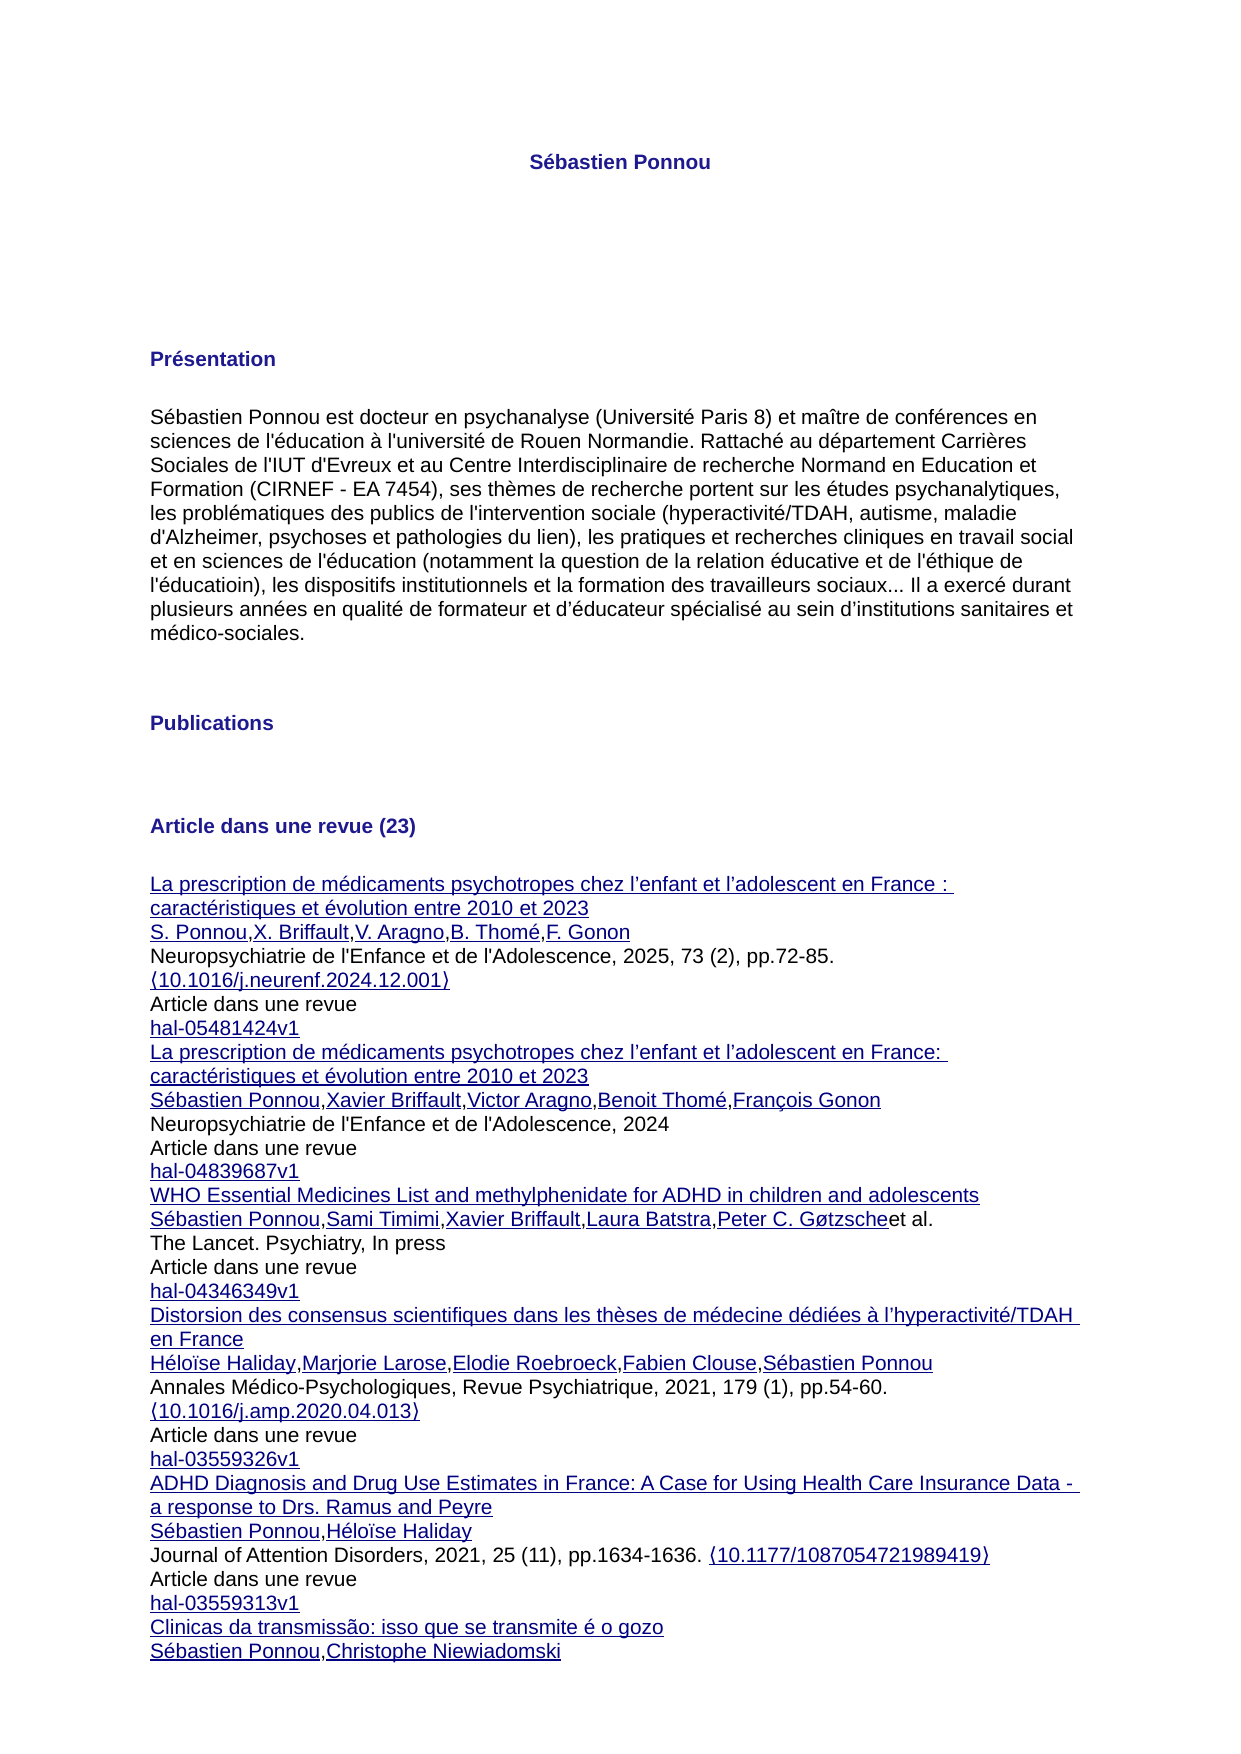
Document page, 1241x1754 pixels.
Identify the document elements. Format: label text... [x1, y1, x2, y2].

table_cell La prescription de médicaments psychotropes chez l’enfant et l’adolescent en France: caractéristiques et évolution entre 2010 et 2023 Sébastien Ponnou,Xavier Briffault,Victor Aragno,Benoit Thomé,François Gonon Neuropsychiatrie de l'Enfance et de l'Adolescence, 2024 Article dans une revue hal-04839687v1 [150, 1040, 1090, 1183]
subtitle Présentation [150, 347, 1090, 371]
text Sébastien Ponnou est docteur en psychanalyse (Université Paris 8) et maître de conférences en sciences de l'éducation à l'université de Rouen Normandie. Rattaché au département Carrières Sociales de l'IUT d'Evreux et au Centre Interdisciplinaire de recherche Normand en Education et Formation (CIRNEF - EA 7454), ses thèmes de recherche portent sur les études psychanalytiques, les problématiques des publics de l'intervention sociale (hyperactivité/TDAH, autisme, maladie d'Alzheimer, psychoses et pathologies du lien), les pratiques et recherches cliniques en travail social et en sciences de l'éducation (notamment la question de la relation éducative et de l'éthique de l'éducatioin), les dispositifs institutionnels et la formation des travailleurs sociaux... Il a exercé durant plusieurs années en qualité de formateur et d’éducateur spécialisé au sein d’institutions sanitaires et médico-sociales. [150, 405, 1090, 645]
subtitle Article dans une revue (23) [150, 813, 1090, 837]
table_cell Distorsion des consensus scientifiques dans les thèses de médecine dédiées à l’hyperactivité/TDAH en France Héloïse Haliday,Marjorie Larose,Elodie Roebroeck,Fabien Clouse,Sébastien Ponnou Annales Médico-Psychologiques, Revue Psychiatrique, 2021, 179 (1), pp.54-60. ⟨10.1016/j.amp.2020.04.013⟩ Article dans une revue hal-03559326v1 [150, 1303, 1090, 1471]
table_cell Clinicas da transmissão: isso que se transmite é o gozo Sébastien Ponnou,Christophe Niewiadomski [150, 1615, 1090, 1662]
subtitle Publications [150, 710, 1090, 734]
table_header La prescription de médicaments psychotropes chez l’enfant et l’adolescent en France : caractéristiques et évolution entre 2010 et 2023 S. Ponnou,X. Briffault,V. Aragno,B. Thomé,F. Gonon Neuropsychiatrie de l'Enfance et de l'Adolescence, 2025, 73 (2), pp.72-85. ⟨10.1016/j.neurenf.2024.12.001⟩ Article dans une revue hal-05481424v1 [150, 872, 1090, 1039]
table_cell WHO Essential Medicines List and methylphenidate for ADHD in children and adolescents Sébastien Ponnou,Sami Timimi,Xavier Briffault,Laura Batstra,Peter C. Gøtzscheet al. The Lancet. Psychiatry, In press Article dans une revue hal-04346349v1 [150, 1183, 1090, 1303]
subtitle Sébastien Ponnou [150, 150, 1090, 174]
table_cell ADHD Diagnosis and Drug Use Estimates in France: A Case for Using Health Care Insurance Data - a response to Drs. Ramus and Peyre Sébastien Ponnou,Héloïse Haliday Journal of Attention Disorders, 2021, 25 (11), pp.1634-1636. ⟨10.1177/1087054721989419⟩ Article dans une revue hal-03559313v1 [150, 1471, 1090, 1614]
